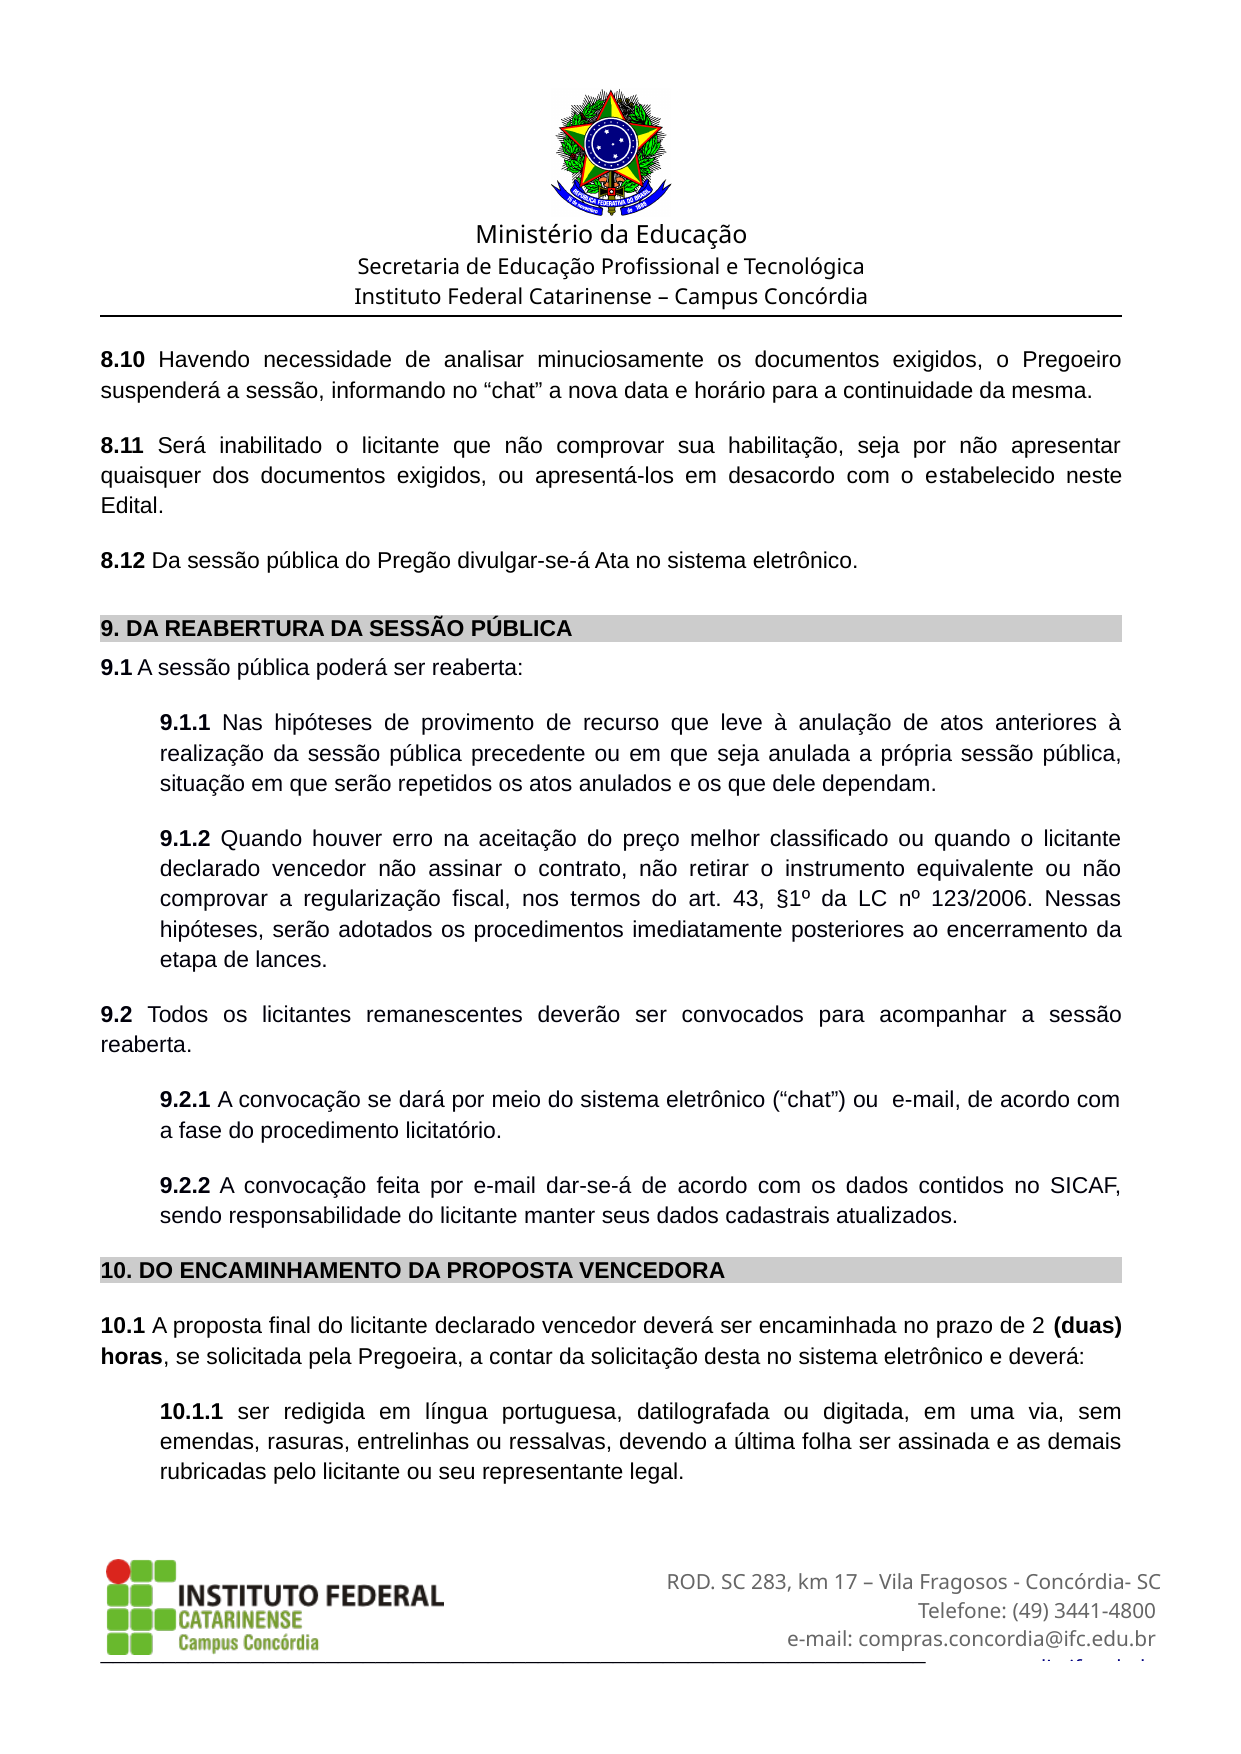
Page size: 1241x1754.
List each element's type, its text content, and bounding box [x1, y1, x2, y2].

text 9.2.1 A convocação se dará por meio do sistema eletrônico (“chat”) ou e-mail, de acordo com a fase do procedimento licitatório. [159, 1086, 1122, 1143]
text 10.1.1 ser redigida em língua portuguesa, datilografada ou digitada, em uma via, sem emendas, rasuras, entrelinhas ou ressalvas, devendo a última folha ser assinada e as demais rubricadas pelo licitante ou seu representante legal. [159, 1398, 1122, 1484]
text 9.1 A sessão pública poderá ser reaberta: [100, 654, 1122, 680]
list 10. DO ENCAMINHAMENTO DA PROPOSTA VENCEDORA [100, 1257, 1122, 1283]
picture [106, 1559, 444, 1655]
text 8.10 Havendo necessidade de analisar minuciosamente os documentos exigidos, o Pregoeiro suspenderá a sessão, informando no “chat” a nova data e horário para a continuidade da mesma. [100, 346, 1122, 403]
text 9.2.2 A convocação feita por e-mail dar-se-á de acordo com os dados contidos no SICAF, sendo responsabilidade do licitante manter seus dados cadastrais atualizados. [159, 1172, 1122, 1228]
text 9.1.1 Nas hipóteses de provimento de recurso que leve à anulação de atos anteriores à realização da sessão pública precedente ou em que seja anulada a própria sessão pública, situação em que serão repetidos os atos anulados e os que dele dependam. [159, 709, 1122, 796]
text 8.12 Da sessão pública do Pregão divulgar-se-á Ata no sistema eletrônico. [100, 547, 1122, 574]
text 8.11 Será inabilitado o licitante que não comprovar sua habilitação, seja por não apresentar quaisquer dos documentos exigidos, ou apresentá-los em desacordo com o estabelecido neste Edital. [100, 432, 1122, 519]
text 10.1 A proposta final do licitante declarado vencedor deverá ser encaminhada no prazo de 2 (duas) horas, se solicitada pela Pregoeira, a contar da solicitação desta no sistema eletrônico e deverá: [100, 1312, 1122, 1369]
text 9. DA REABERTURA DA SESSÃO PÚBLICA [100, 615, 1122, 642]
text 9.1.2 Quando houver erro na aceitação do preço melhor classificado ou quando o licitante declarado vencedor não assinar o contrato, não retirar o instrumento equivalente ou não comprovar a regularização fiscal, nos termos do art. 43, §1º da LC nº 123/2006. Nessas hipóteses, serão adotados os procedimentos imediatamente posteriores ao encerramento da etapa de lances. [159, 825, 1122, 972]
text 9.2 Todos os licitantes remanescentes deverão ser convocados para acompanhar a sessão reaberta. [100, 1001, 1122, 1057]
